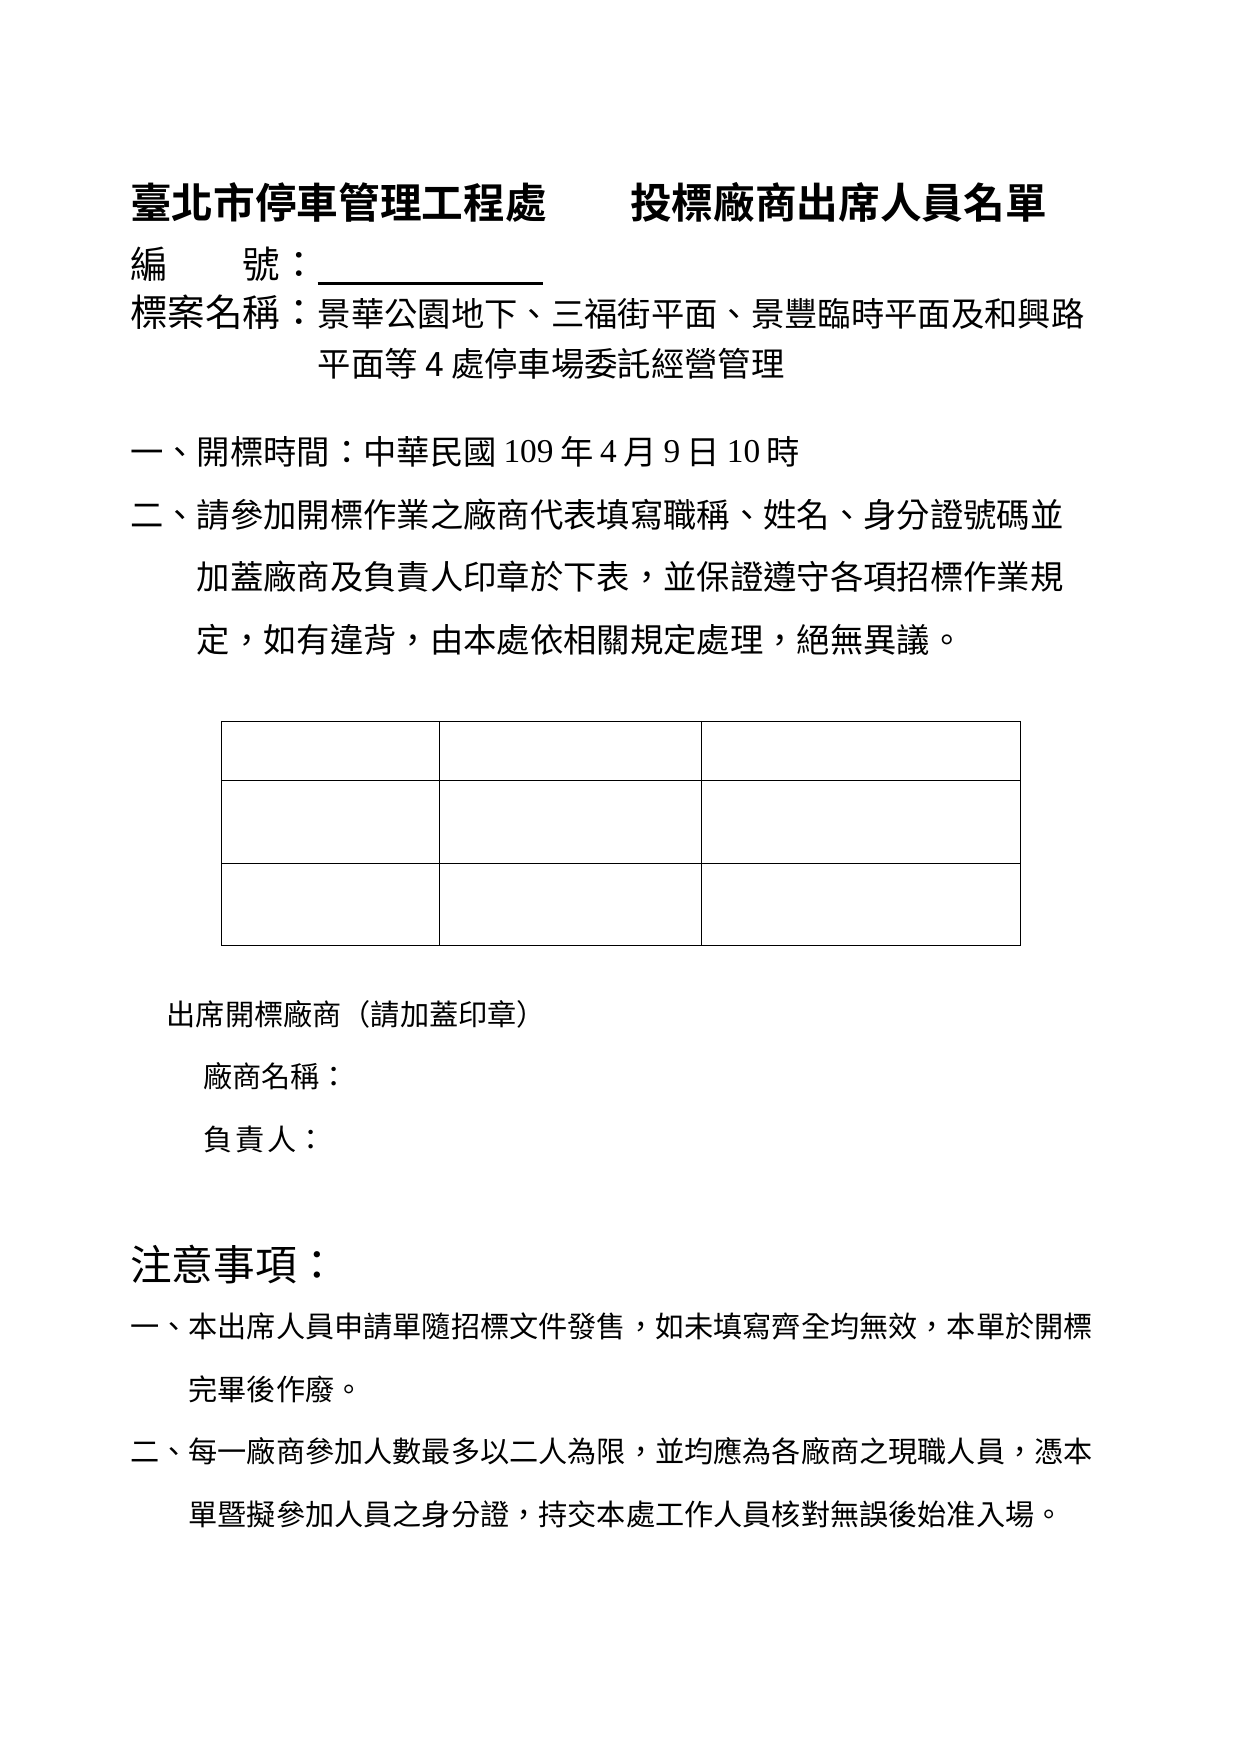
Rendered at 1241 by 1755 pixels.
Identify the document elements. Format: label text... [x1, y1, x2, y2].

table_header 職 稱 [222, 722, 439, 780]
table_cell [222, 781, 439, 863]
text 編 號： [130, 221, 1093, 283]
text 一、開標時間：中華民國109年4月9日10時 [130, 408, 1093, 471]
table_cell [702, 864, 1020, 945]
table_cell [222, 864, 439, 945]
table_header 身 分 證 號 碼 [702, 722, 1020, 780]
table_header 姓 名 [440, 722, 701, 780]
text 一、本出席人員申請單隨招標文件發售，如未填寫齊全均無效，本單於開標完畢後作廢。 [130, 1283, 1093, 1408]
table_cell [440, 864, 701, 945]
text 廠商名稱： [130, 1033, 1093, 1096]
table_cell [440, 781, 701, 863]
text 標案名稱：景華公園地下、三福街平面、景豐臨時平面及和興路平面等4處停車場委託經營管理 [130, 283, 1093, 386]
text 注意事項： [130, 1221, 1093, 1283]
text 二、請參加開標作業之廠商代表填寫職稱、姓名、身分證號碼並加蓋廠商及負責人印章於下表，並保證遵守各項招標作業規定，如有違背，由本處依相關規定處理，絕無異議。 [130, 471, 1093, 658]
text 出席開標廠商（請加蓋印章） [130, 971, 1093, 1033]
text 負責人： [130, 1096, 1093, 1158]
table_cell [702, 781, 1020, 863]
text 二、每一廠商參加人數最多以二人為限，並均應為各廠商之現職人員，憑本單暨擬參加人員之身分證，持交本處工作人員核對無誤後始准入場。 [130, 1408, 1093, 1533]
text 臺北市停車管理工程處 投標廠商出席人員名單 [130, 158, 1093, 221]
